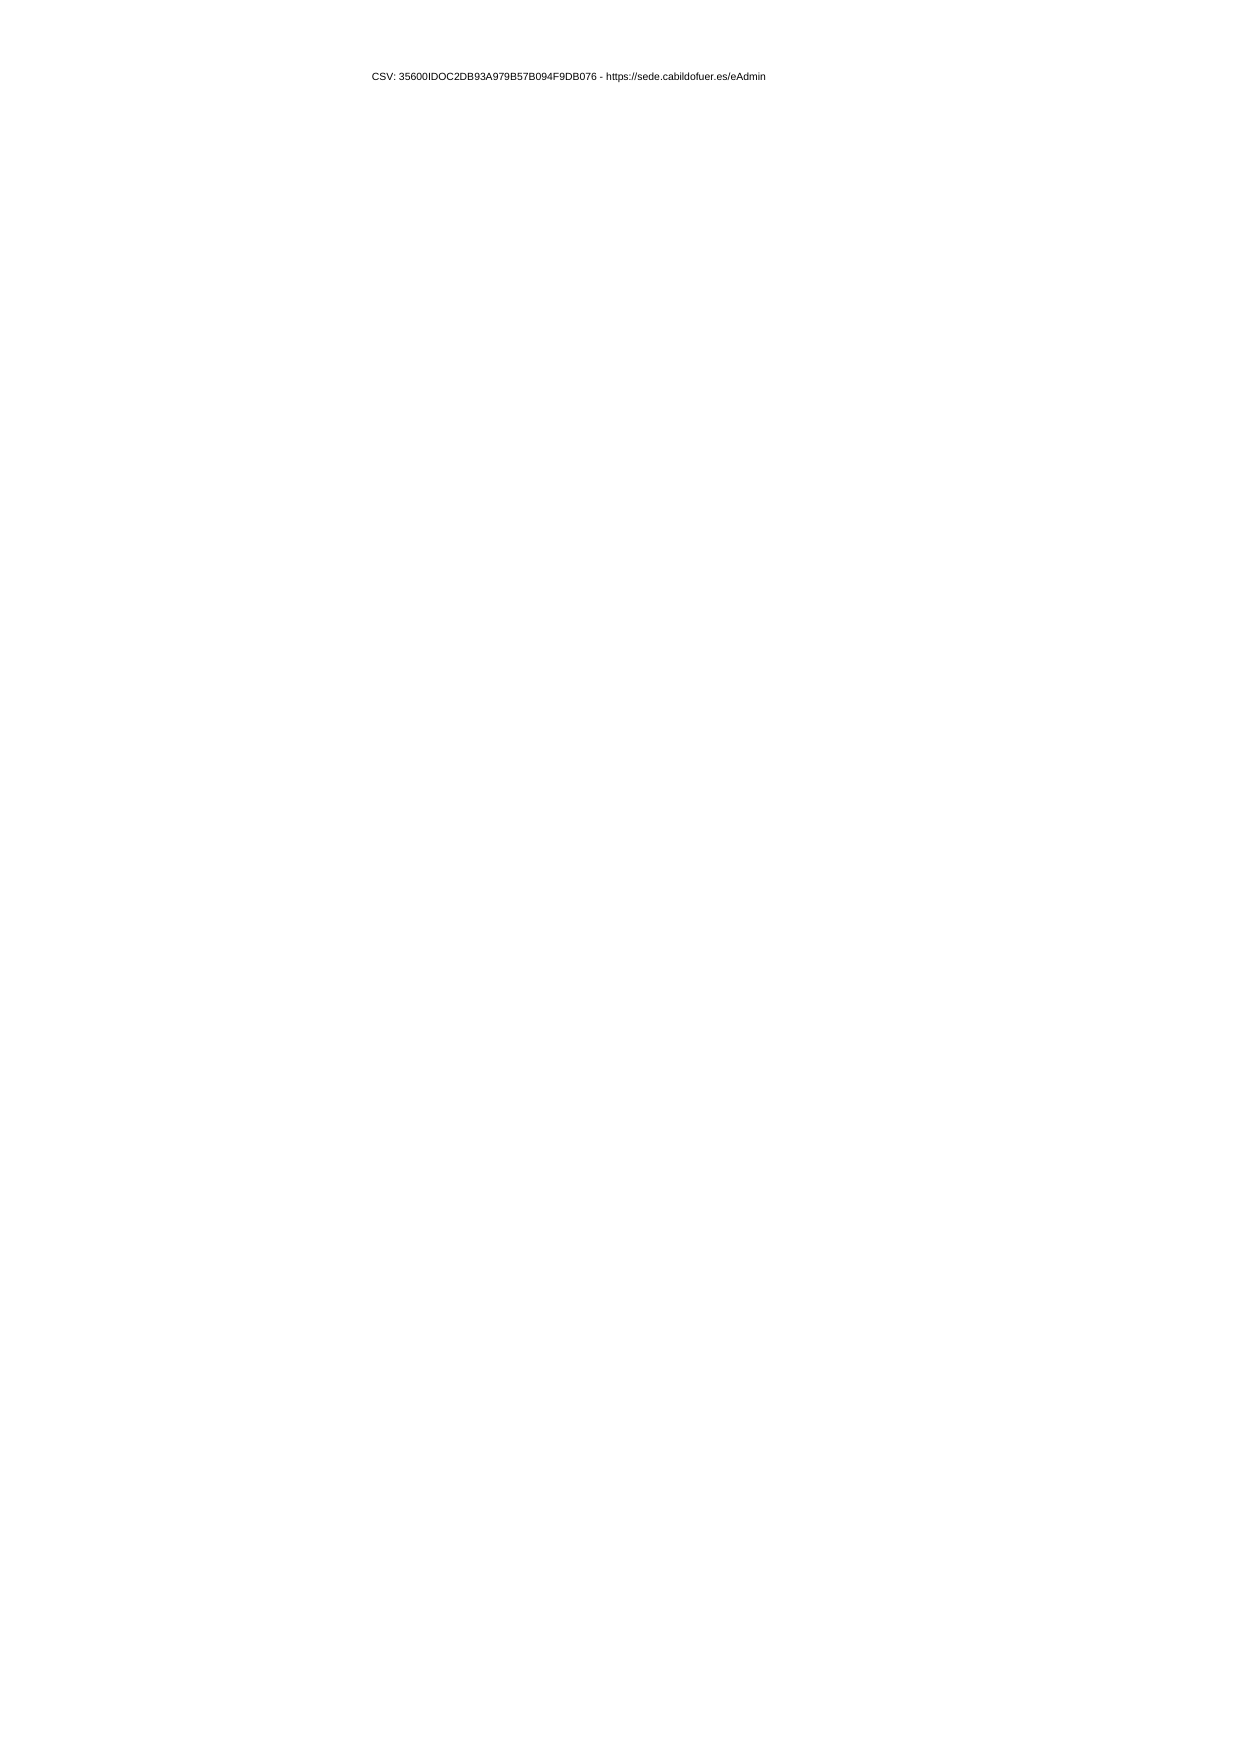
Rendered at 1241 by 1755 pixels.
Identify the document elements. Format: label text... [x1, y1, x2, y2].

text CSV: 35600IDOC2DB93A979B57B094F9DB076 - https://sede.cabildofuer.es/eAdmin [957, 71, 1241, 83]
